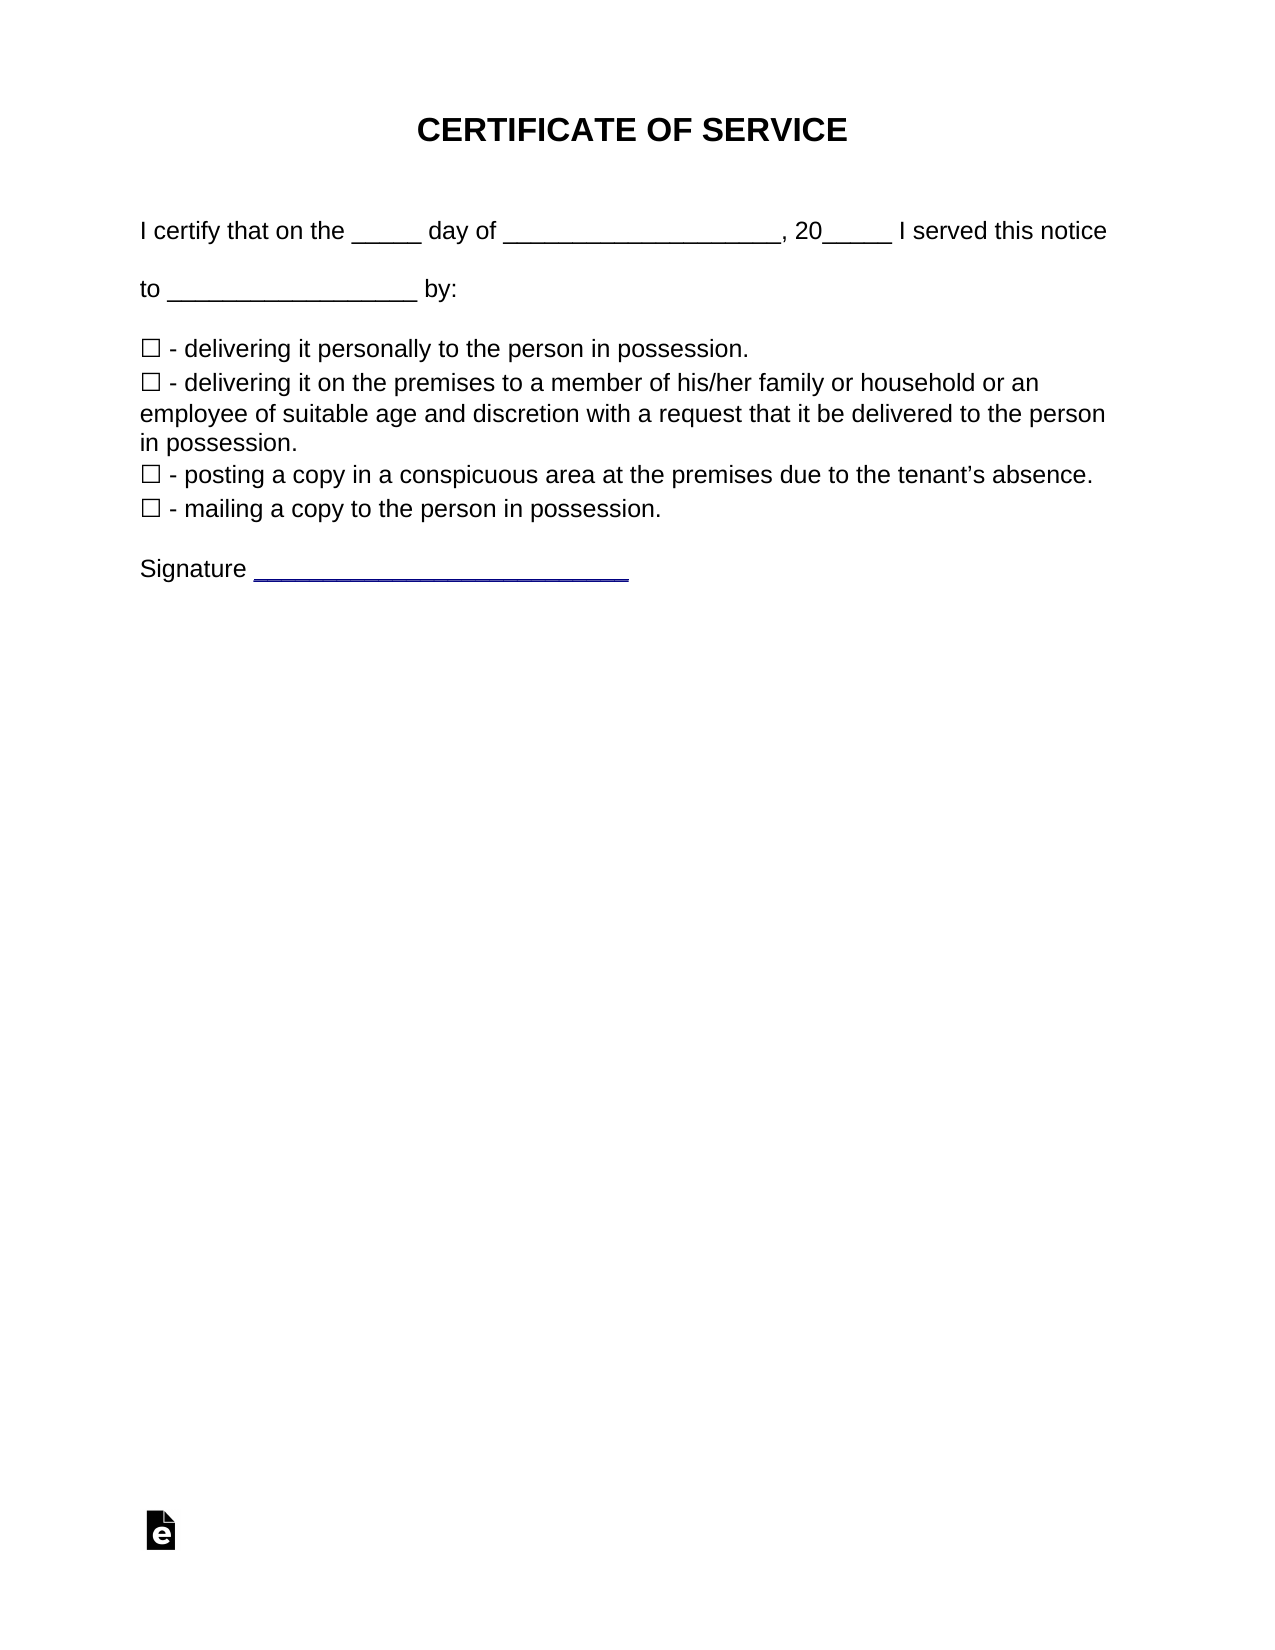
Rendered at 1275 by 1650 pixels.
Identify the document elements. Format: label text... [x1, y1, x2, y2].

text ☐ - delivering it personally to the person in possession. [139, 331, 1125, 365]
text CERTIFICATE OF SERVICE [139, 110, 1125, 149]
text ☐ - delivering it on the premises to a member of his/her family or household or an employee of suitable age and discretion with a request that it be delivered to the person in possession. [139, 365, 1125, 457]
text ☐ - mailing a copy to the person in possession. [139, 491, 1125, 525]
text ☐ - posting a copy in a conspicuous area at the premises due to the tenant’s absence. [139, 457, 1125, 491]
text Signature ___________________________ [139, 553, 1125, 582]
text I certify that on the _____ day of ____________________, 20_____ I served this notice [139, 216, 1125, 245]
text to __________________ by: [139, 273, 1125, 302]
